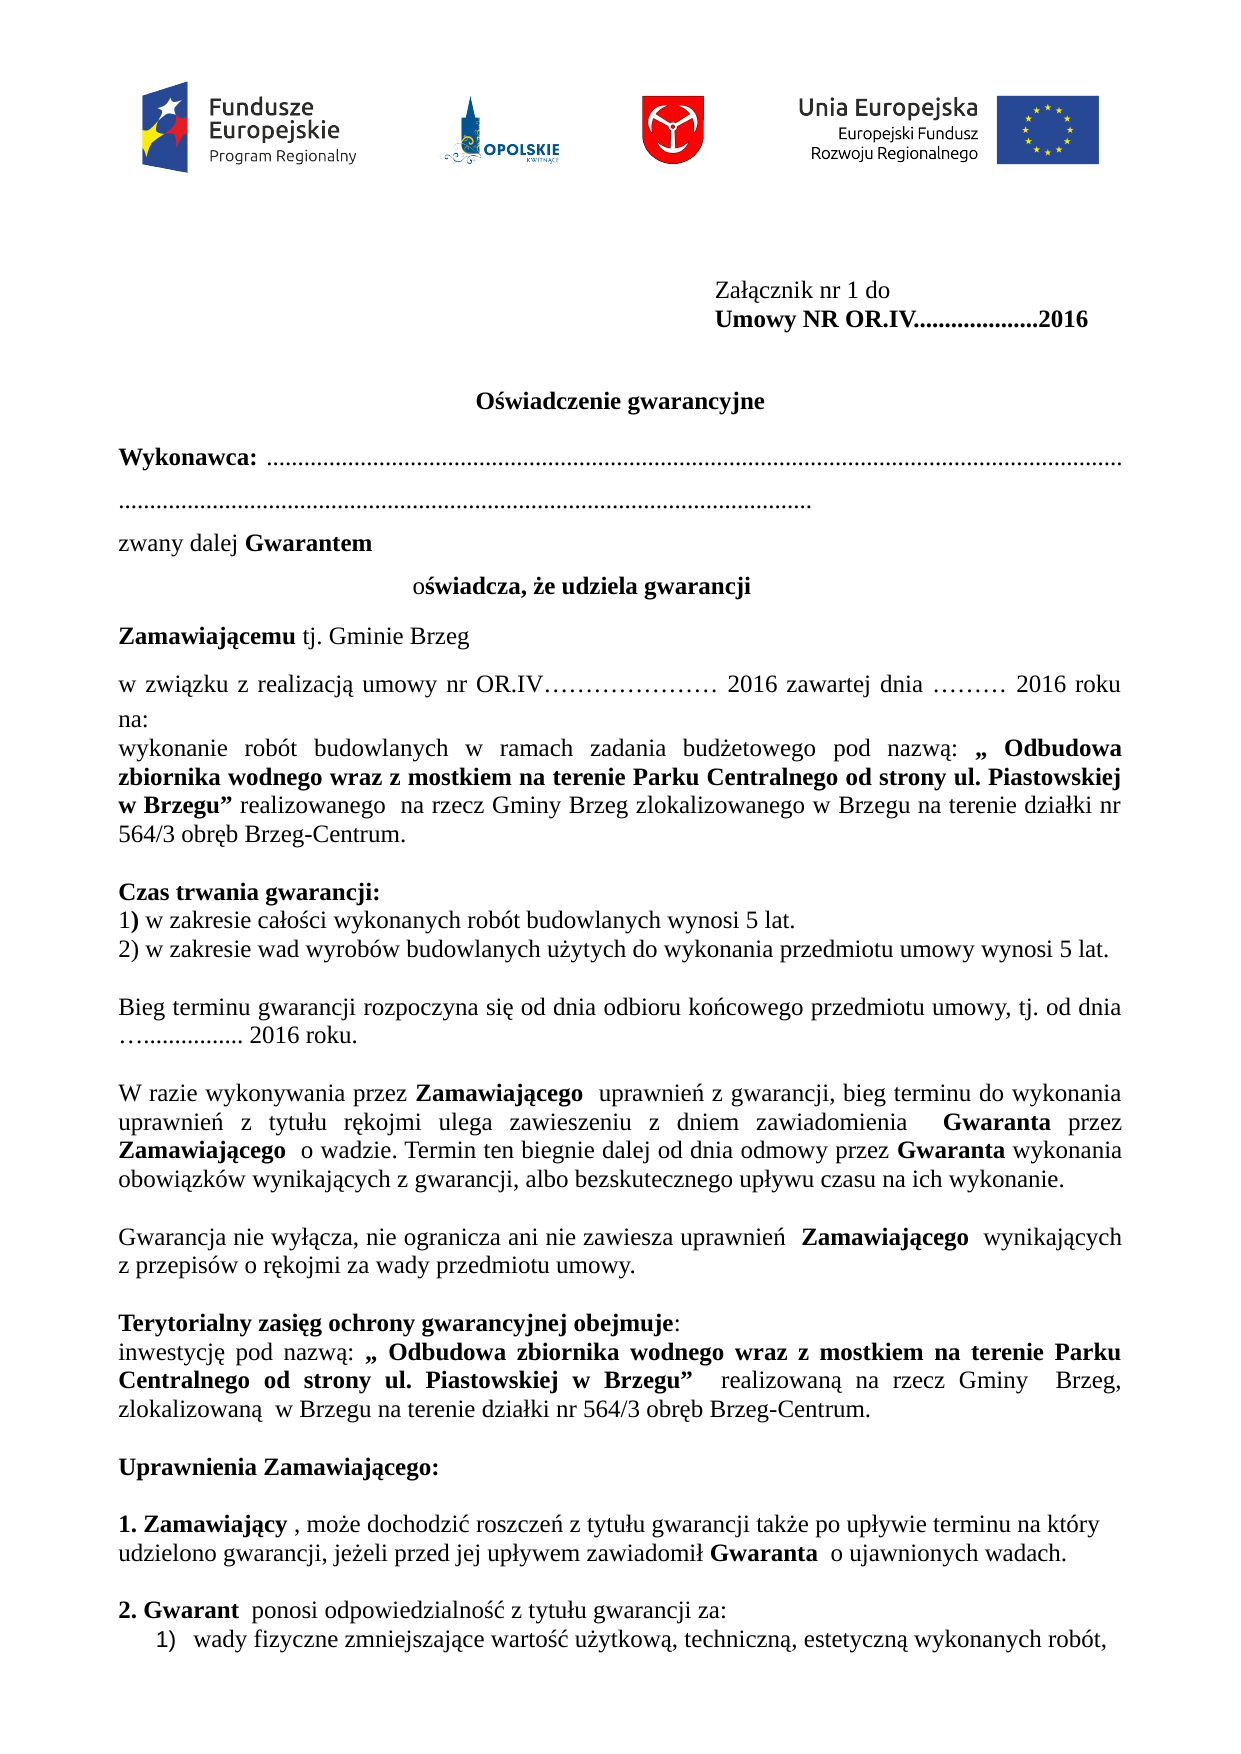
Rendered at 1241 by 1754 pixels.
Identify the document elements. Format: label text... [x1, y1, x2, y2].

text 2) w zakresie wad wyrobów budowlanych użytych do wykonania przedmiotu umowy wynosi 5 lat. [118, 934, 1122, 963]
text zwany dalej Gwarantem [118, 528, 1122, 557]
subtitle Oświadczenie gwarancyjne [118, 386, 1122, 415]
text Czas trwania gwarancji: [118, 877, 1122, 906]
list wady fizyczne zmniejszające wartość użytkową, techniczną, estetyczną wykonanych robót, [156, 1624, 1122, 1653]
text Umowy NR OR.IV....................2016 [714, 304, 1122, 332]
text inwestycję pod nazwą: „ Odbudowa zbiornika wodnego wraz z mostkiem na terenie Parku Centralnego od strony ul. Piastowskiej w Brzegu” realizowaną na rzecz Gminy Brzeg, zlokalizowaną w Brzegu na terenie działki nr 564/3 obręb Brzeg-Centrum. [118, 1337, 1122, 1423]
text 1) w zakresie całości wykonanych robót budowlanych wynosi 5 lat. [118, 906, 1122, 934]
text wykonanie robót budowlanych w ramach zadania budżetowego pod nazwą: „ Odbudowa zbiornika wodnego wraz z mostkiem na terenie Parku Centralnego od strony ul. Piastowskiej w Brzegu” realizowanego na rzecz Gminy Brzeg zlokalizowanego w Brzegu na terenie działki nr 564/3 obręb Brzeg-Centrum. [118, 733, 1122, 848]
text W razie wykonywania przez Zamawiającego uprawnień z gwarancji, bieg terminu do wykonania uprawnień z tytułu rękojmi ulega zawieszeniu z dniem zawiadomienia Gwaranta przez Zamawiającego o wadzie. Termin ten biegnie dalej od dnia odmowy przez Gwaranta wykonania obowiązków wynikających z gwarancji, albo bezskutecznego upływu czasu na ich wykonanie. [118, 1078, 1122, 1193]
text Uprawnienia Zamawiającego: [118, 1452, 1122, 1481]
text oświadcza, że udziela gwarancji [118, 571, 1122, 600]
text Zamawiającemu tj. Gminie Brzeg [118, 614, 1122, 650]
text 2. Gwarant ponosi odpowiedzialność z tytułu gwarancji za: [118, 1596, 1122, 1624]
text Bieg terminu gwarancji rozpoczyna się od dnia odbioru końcowego przedmiotu umowy, tj. od dnia …................ 2016 roku. [118, 992, 1122, 1049]
text Wykonawca: ........................................................................................................................................................................................................................................................ [118, 442, 1122, 514]
text 1. Zamawiający , może dochodzić roszczeń z tytułu gwarancji także po upływie terminu na który udzielono gwarancji, jeżeli przed jej upływem zawiadomił Gwaranta o ujawnionych wadach. [118, 1509, 1122, 1567]
text Gwarancja nie wyłącza, nie ogranicza ani nie zawiesza uprawnień Zamawiającego wynikających z przepisów o rękojmi za wady przedmiotu umowy. [118, 1222, 1122, 1279]
text Terytorialny zasięg ochrony gwarancyjnej obejmuje: [118, 1308, 1122, 1337]
text Załącznik nr 1 do [714, 275, 1122, 304]
text w związku z realizacją umowy nr OR.IV………………… 2016 zawartej dnia ……… 2016 roku na: [118, 662, 1122, 733]
